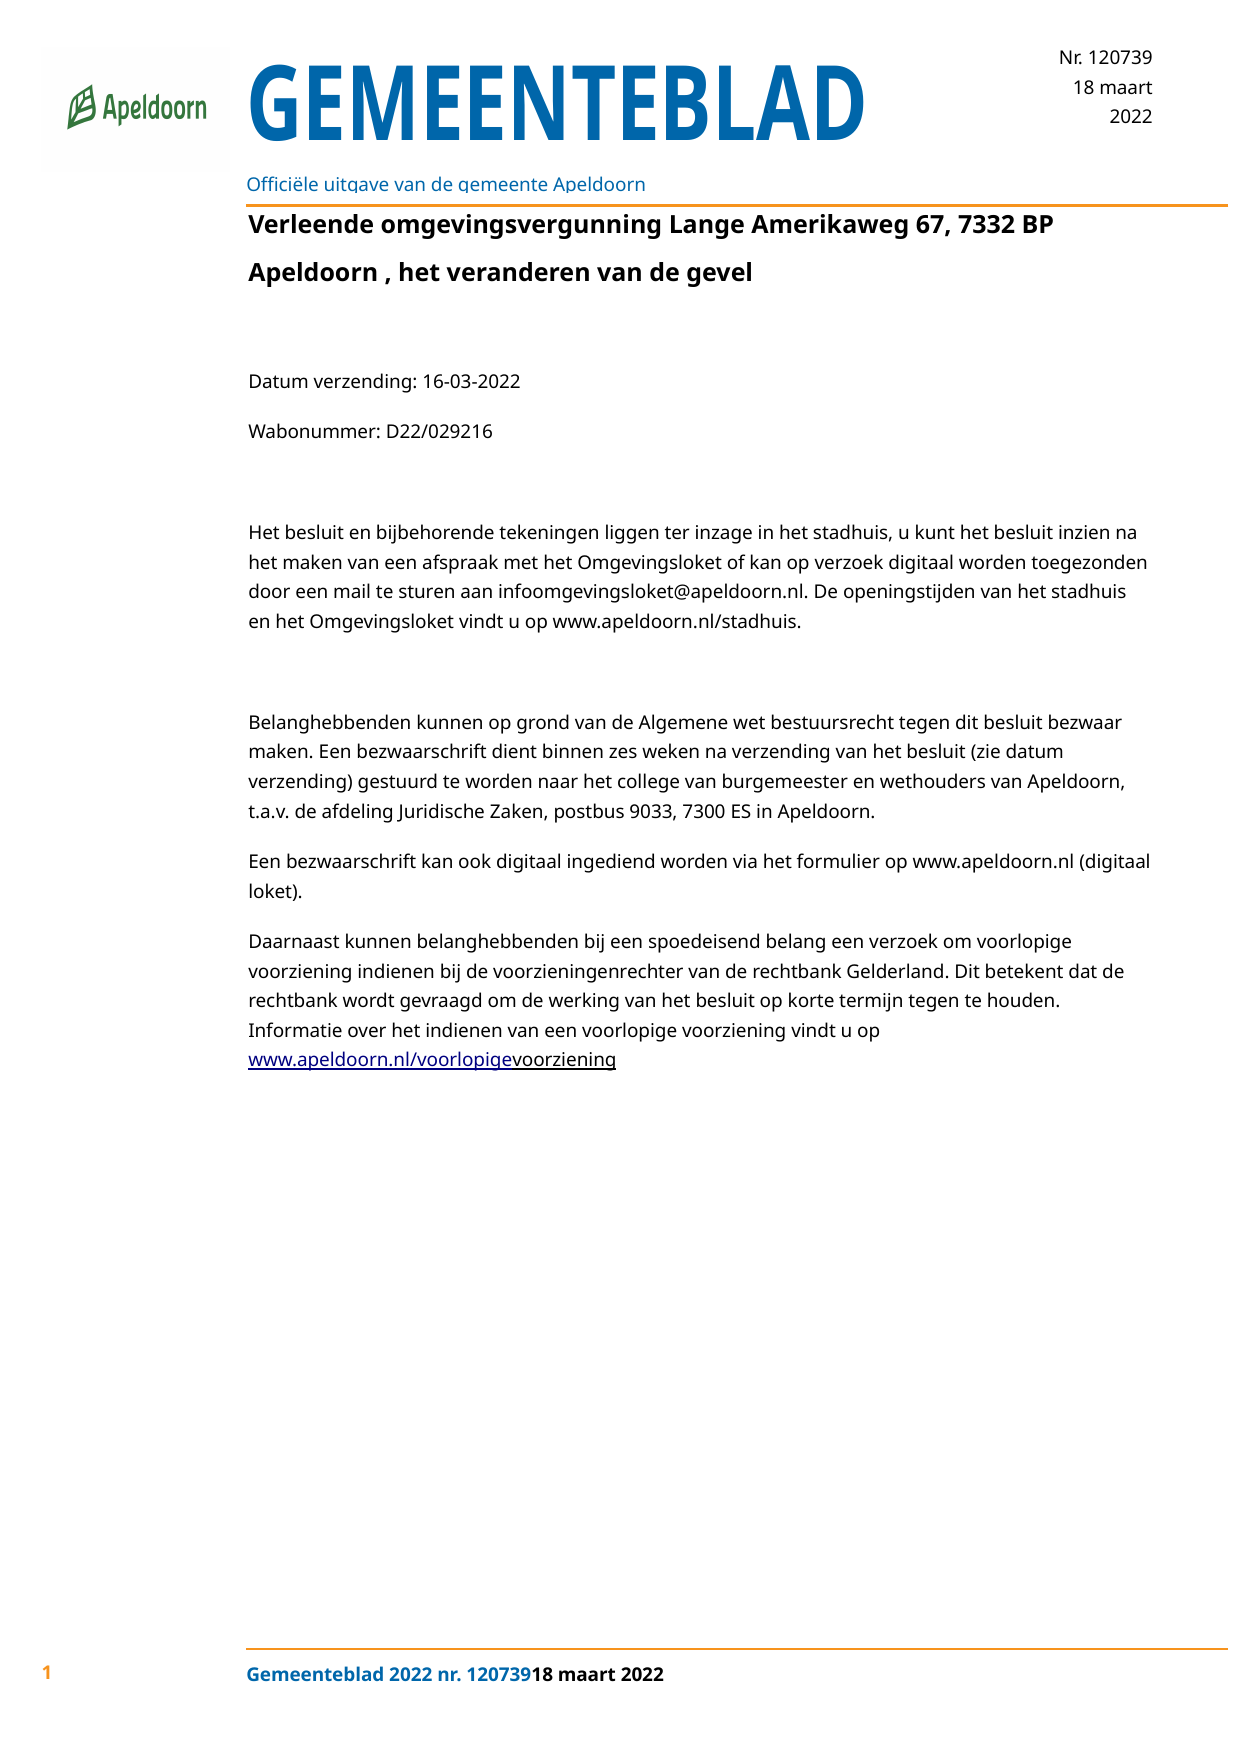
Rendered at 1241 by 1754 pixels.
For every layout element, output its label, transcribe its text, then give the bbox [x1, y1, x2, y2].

text Wabonummer: D22/029216 [248, 419, 1152, 444]
text Datum verzending: 16-03-2022 [248, 368, 1152, 394]
picture [41, 47, 231, 172]
text Daarnaast kunnen belanghebbenden bij een spoedeisend belang een verzoek om voorlopige voorziening indienen bij de voorzieningenrechter van de rechtbank Gelderland. Dit betekent dat de rechtbank wordt gevraagd om de werking van het besluit op korte termijn tegen te houden. Informatie over het indienen van een voorlopige voorziening vindt u op www.apeldoorn.nl/voorlopigevoorziening [248, 928, 1152, 1072]
text Belanghebbenden kunnen op grond van de Algemene wet bestuursrecht tegen dit besluit bezwaar maken. Een bezwaarschrift dient binnen zes weken na verzending van het besluit (zie datum verzending) gestuurd te worden naar het college van burgemeester en wethouders van Apeldoorn, t.a.v. de afdeling Juridische Zaken, postbus 9033, 7300 ES in Apeldoorn. [248, 709, 1152, 824]
text Het besluit en bijbehorende tekeningen liggen ter inzage in het stadhuis, u kunt het besluit inzien na het maken van een afspraak met het Omgevingsloket of kan op verzoek digitaal worden toegezonden door een mail te sturen aan infoomgevingsloket@apeldoorn.nl. De openingstijden van het stadhuis en het Omgevingsloket vindt u op www.apeldoorn.nl/stadhuis. [248, 519, 1152, 634]
text Een bezwaarschrift kan ook digitaal ingediend worden via het formulier op www.apeldoorn.nl (digitaal loket). [248, 848, 1152, 904]
text Verleende omgevingsvergunning Lange Amerikaweg 67, 7332 BP Apeldoorn , het veranderen van de gevel [248, 207, 1152, 288]
